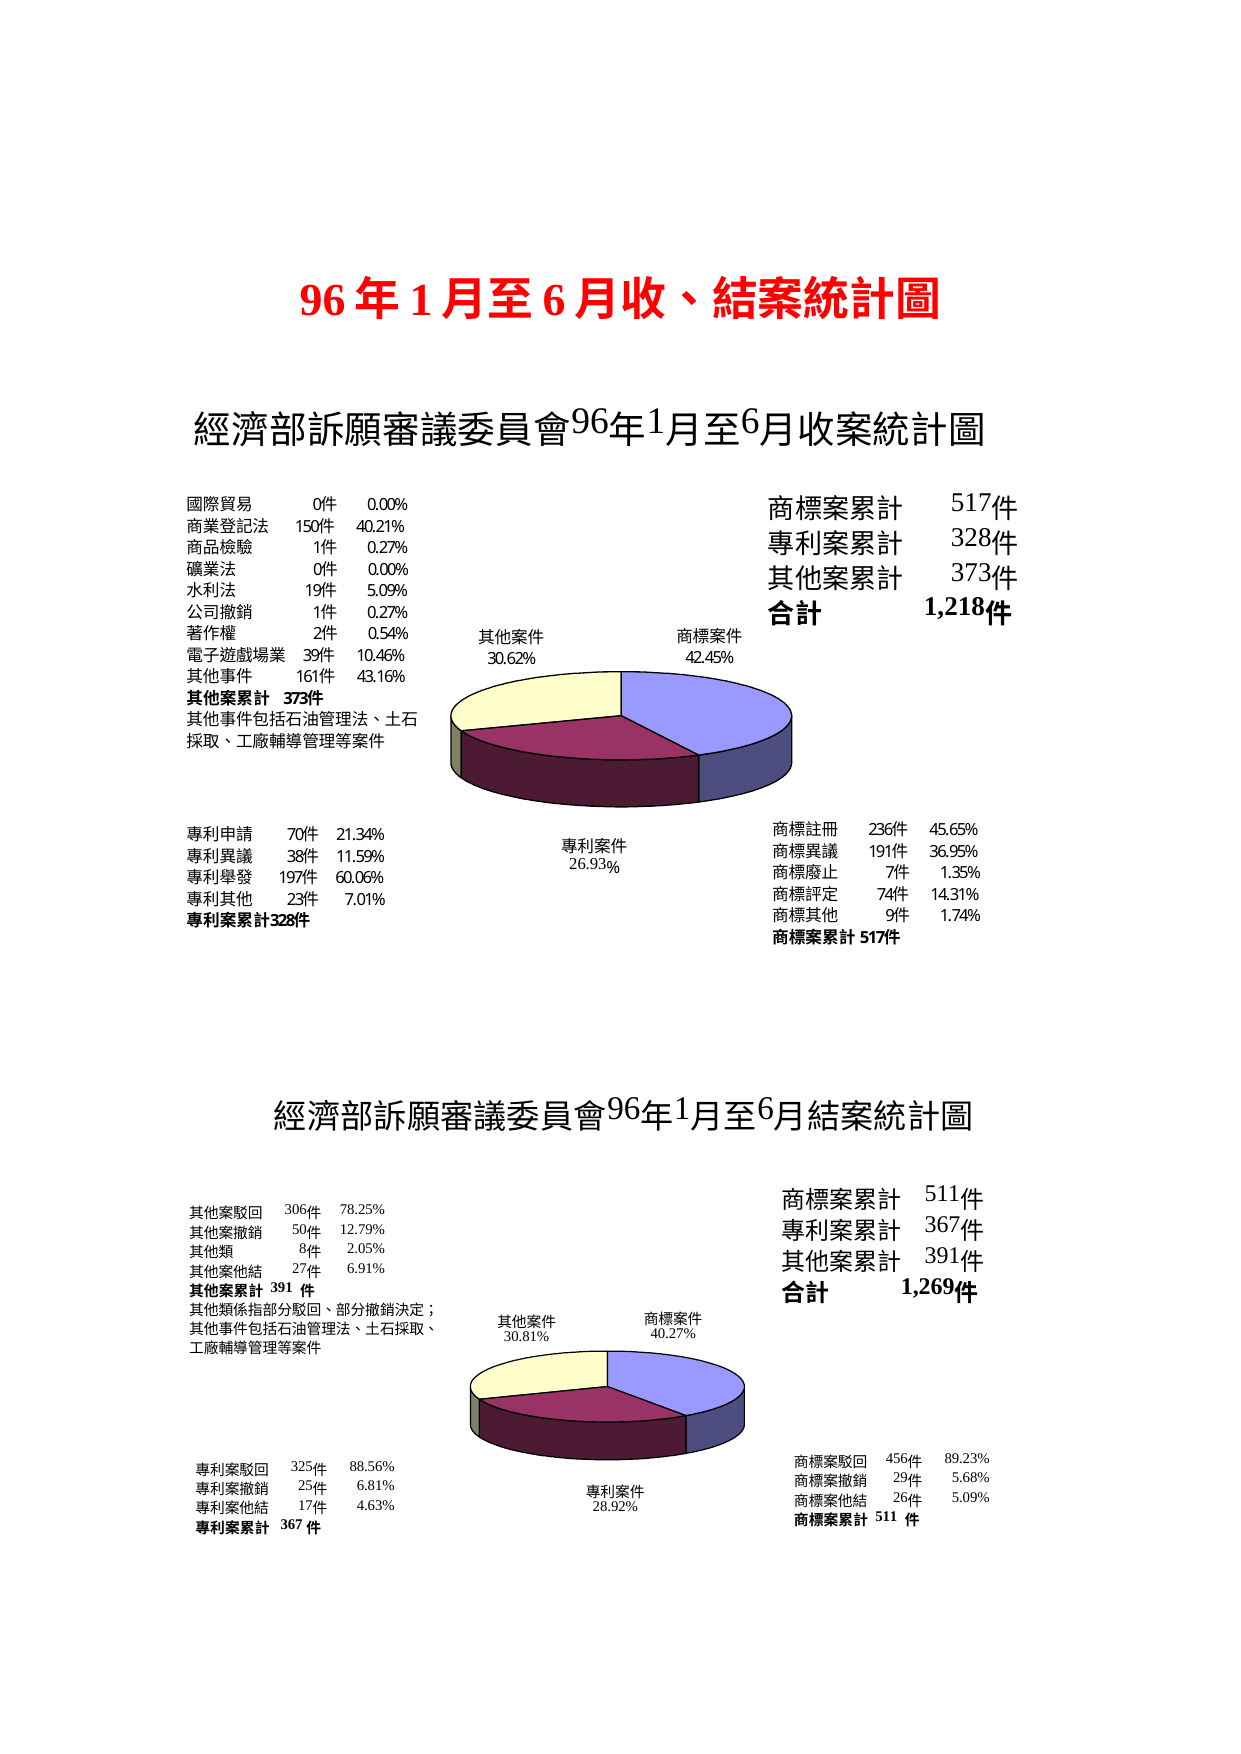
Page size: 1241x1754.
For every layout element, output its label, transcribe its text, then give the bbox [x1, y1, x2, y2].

text 96年1月至6月收、結案統計圖 [118, 258, 1122, 333]
